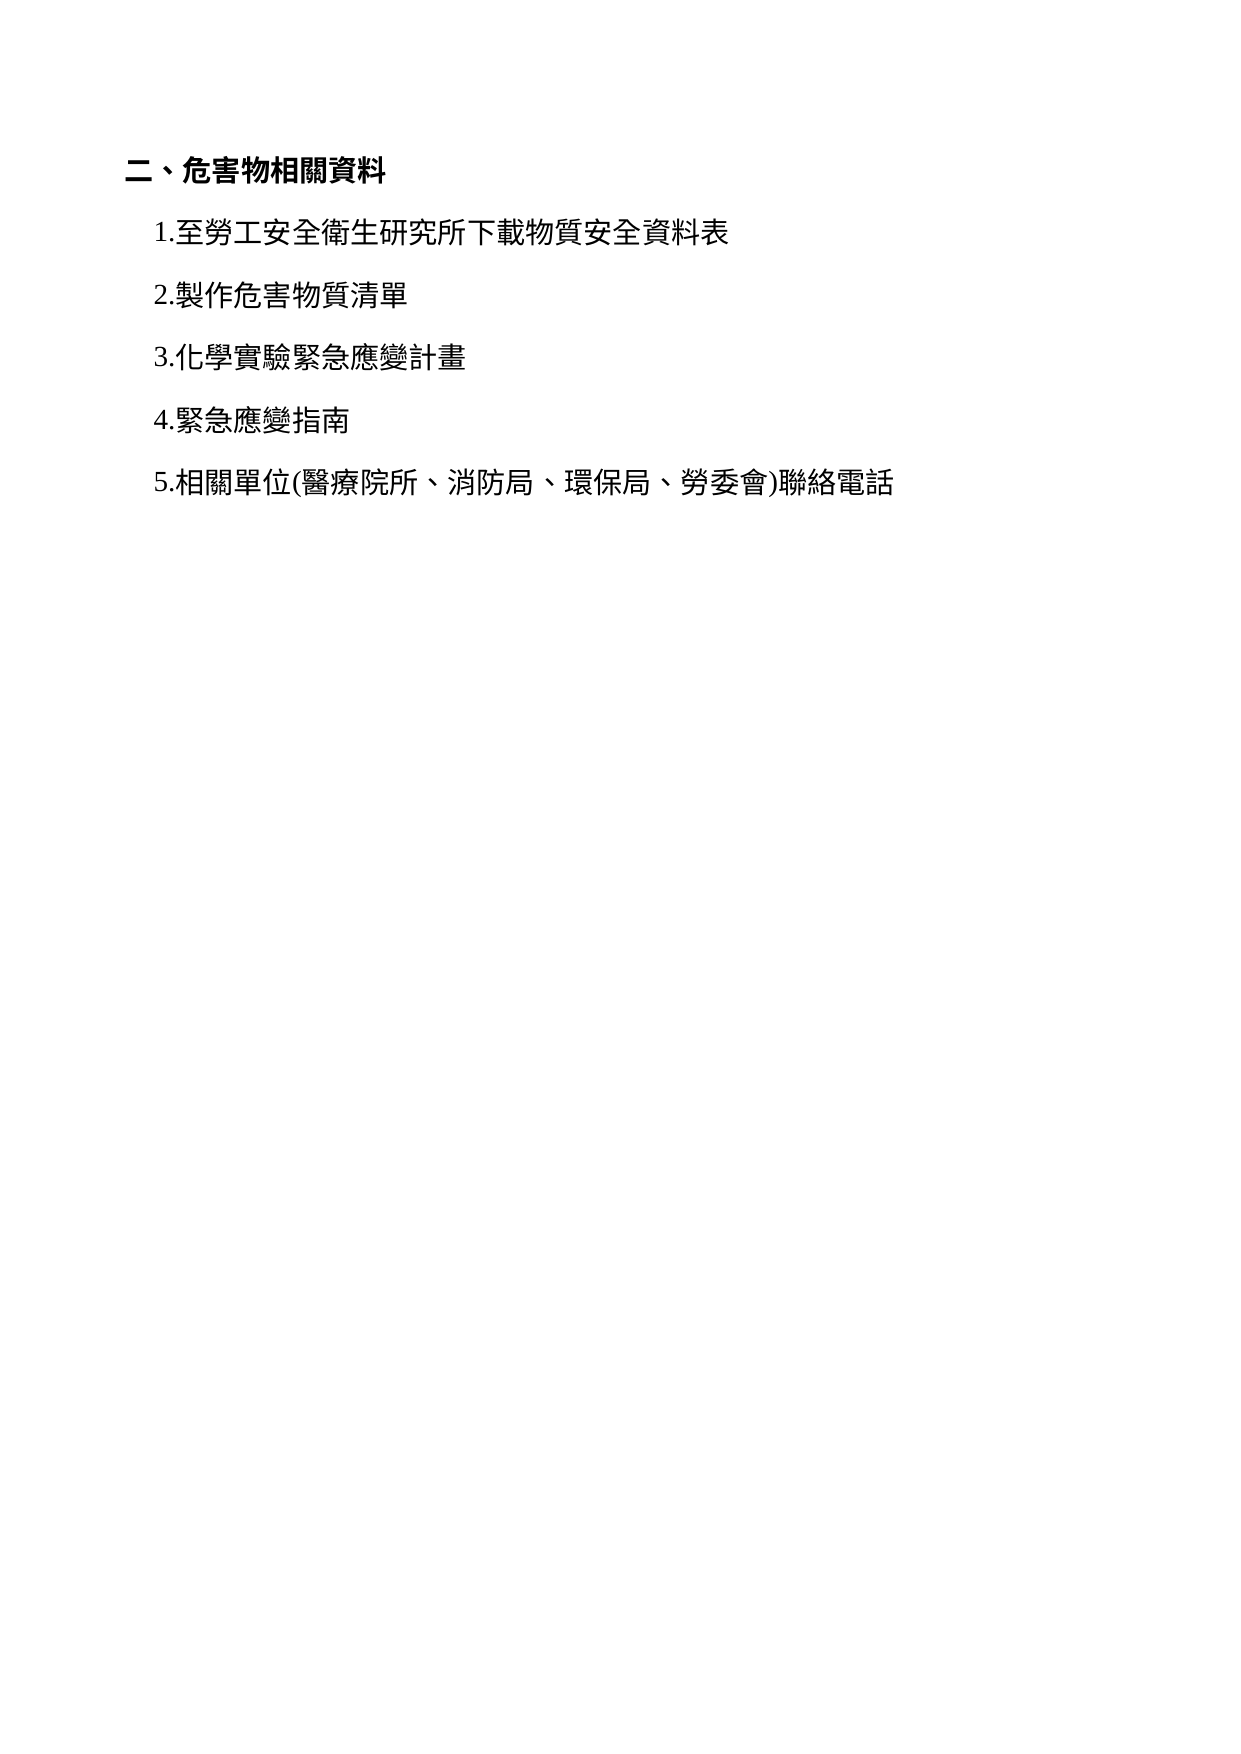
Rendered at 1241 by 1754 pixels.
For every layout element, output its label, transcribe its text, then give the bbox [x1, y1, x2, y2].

text 5.相關單位(醫療院所、消防局、環保局、勞委會)聯絡電話 [124, 439, 1116, 502]
text 4.緊急應變指南 [124, 377, 1116, 439]
text 2.製作危害物質清單 [124, 252, 1116, 314]
text 1.至勞工安全衛生研究所下載物質安全資料表 [124, 189, 1116, 252]
text 3.化學實驗緊急應變計畫 [124, 314, 1116, 377]
text 二、危害物相關資料 [124, 127, 1116, 189]
